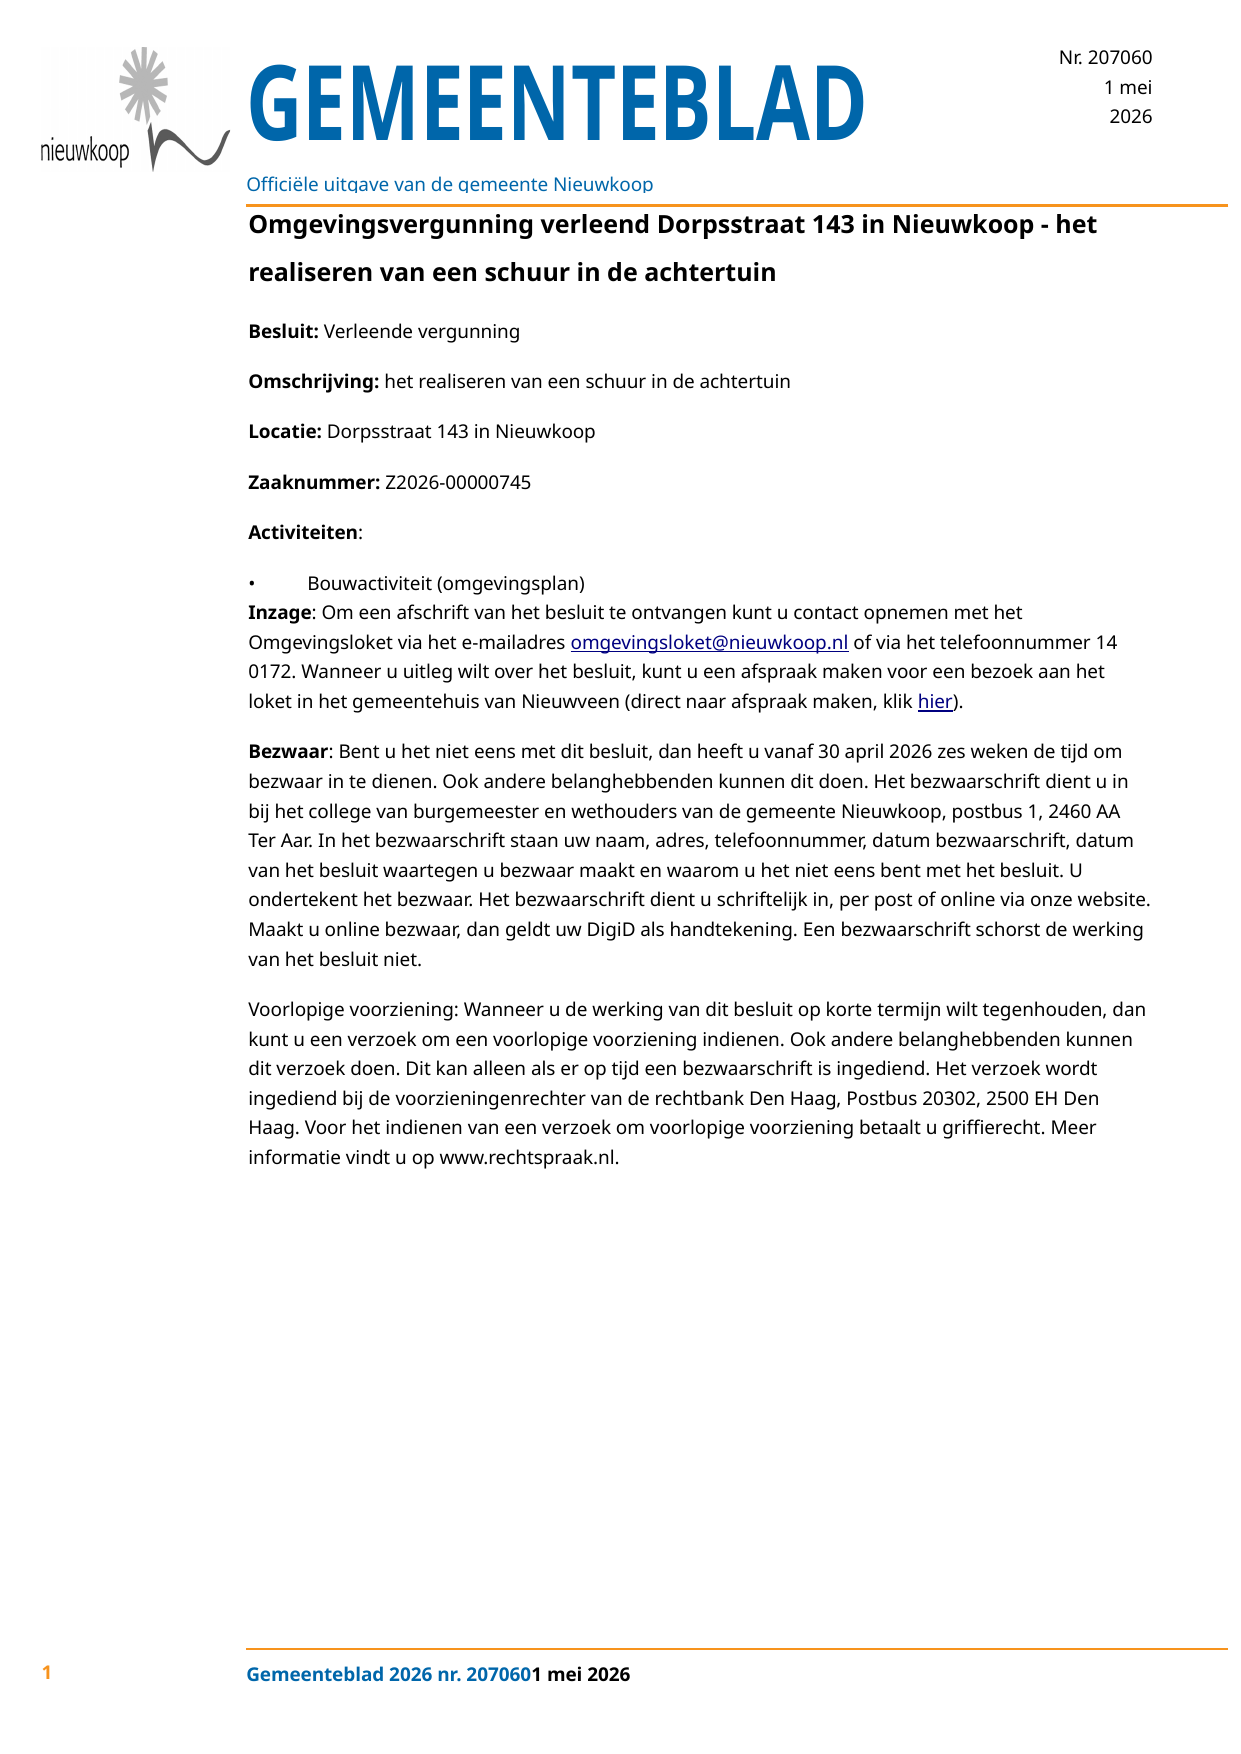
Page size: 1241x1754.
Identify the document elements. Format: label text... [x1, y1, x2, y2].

text Bezwaar: Bent u het niet eens met dit besluit, dan heeft u vanaf 30 april 2026 zes weken de tijd om bezwaar in te dienen. Ook andere belanghebbenden kunnen dit doen. Het bezwaarschrift dient u in bij het college van burgemeester en wethouders van de gemeente Nieuwkoop, postbus 1, 2460 AA Ter Aar. In het bezwaarschrift staan uw naam, adres, telefoonnummer, datum bezwaarschrift, datum van het besluit waartegen u bezwaar maakt en waarom u het niet eens bent met het besluit. U ondertekent het bezwaar. Het bezwaarschrift dient u schriftelijk in, per post of online via onze website. Maakt u online bezwaar, dan geldt uw DigiD als handtekening. Een bezwaarschrift schorst de werking van het besluit niet. [248, 739, 1152, 972]
text Activiteiten: [248, 519, 1152, 545]
text Omgevingsvergunning verleend Dorpsstraat 143 in Nieuwkoop - het realiseren van een schuur in de achtertuin [248, 207, 1152, 288]
list Bouwactiviteit (omgevingsplan) [248, 570, 1152, 596]
text Locatie: Dorpsstraat 143 in Nieuwkoop [248, 419, 1152, 444]
text Voorlopige voorziening: Wanneer u de werking van dit besluit op korte termijn wilt tegenhouden, dan kunt u een verzoek om een voorlopige voorziening indienen. Ook andere belanghebbenden kunnen dit verzoek doen. Dit kan alleen als er op tijd een bezwaarschrift is ingediend. Het verzoek wordt ingediend bij de voorzieningenrechter van de rechtbank Den Haag, Postbus 20302, 2500 EH Den Haag. Voor het indienen van een verzoek om voorlopige voorziening betaalt u griffierecht. Meer informatie vindt u op www.rechtspraak.nl. [248, 996, 1152, 1170]
text Besluit: Verleende vergunning [248, 318, 1152, 344]
text Inzage: Om een afschrift van het besluit te ontvangen kunt u contact opnemen met het Omgevingsloket via het e-mailadres omgevingsloket@nieuwkoop.nl of via het telefoonnummer 14 0172. Wanneer u uitleg wilt over het besluit, kunt u een afspraak maken voor een bezoek aan het loket in het gemeentehuis van Nieuwveen (direct naar afspraak maken, klik hier). [248, 599, 1152, 714]
picture [41, 47, 231, 172]
text Zaaknummer: Z2026-00000745 [248, 469, 1152, 495]
text Omschrijving: het realiseren van een schuur in de achtertuin [248, 368, 1152, 394]
